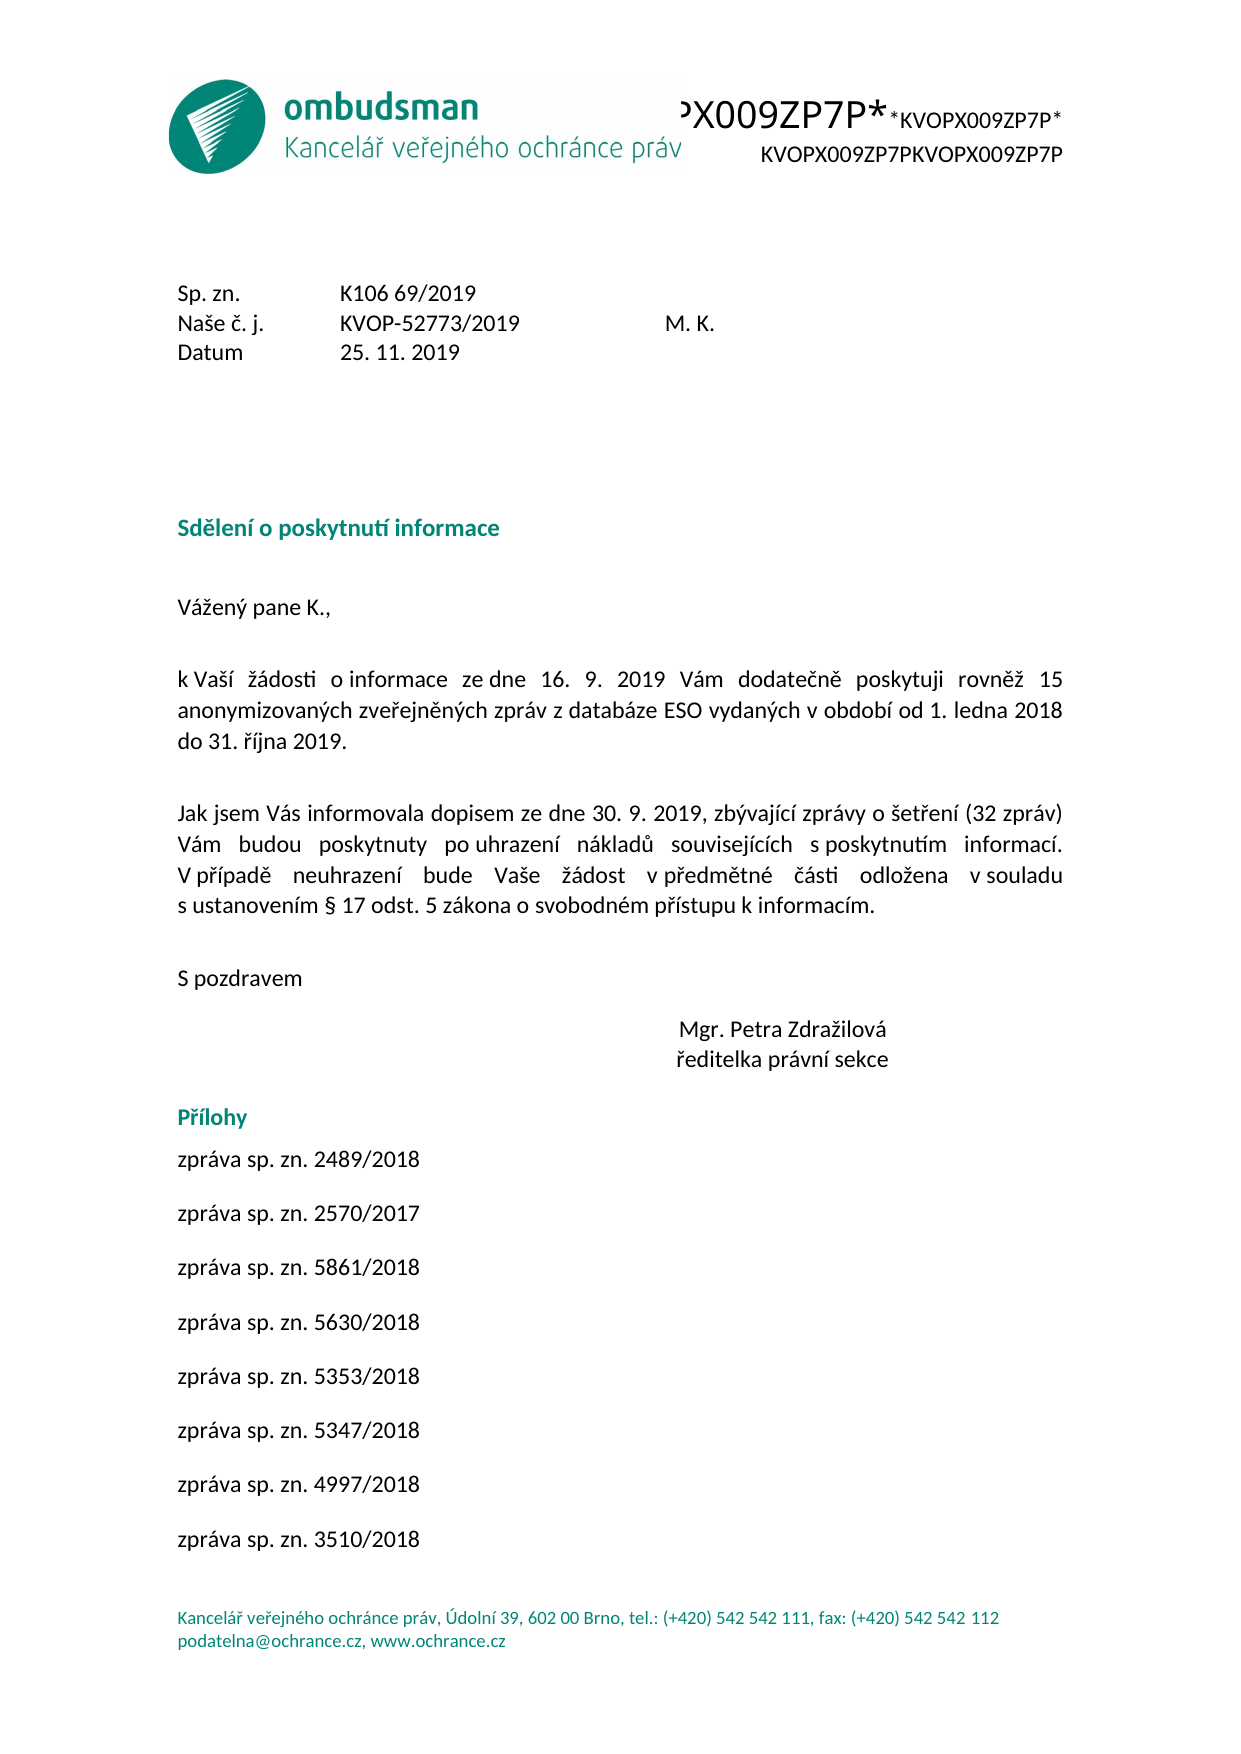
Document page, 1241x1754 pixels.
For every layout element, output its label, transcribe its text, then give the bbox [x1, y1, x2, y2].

text zpráva sp. zn. 5630/2018 [177, 1307, 1063, 1336]
text zpráva sp. zn. 5861/2018 [177, 1252, 1063, 1282]
text zpráva sp. zn. 5353/2018 [177, 1361, 1063, 1390]
subtitle Sdělení o poskytnutí informace [177, 513, 1063, 543]
table_header M. K. [665, 220, 1085, 513]
text ředitelka právní sekce [502, 1044, 1063, 1073]
text zpráva sp. zn. 5347/2018 [177, 1415, 1063, 1444]
text zpráva sp. zn. 2570/2017 [177, 1198, 1063, 1227]
table_header K106 69/2019 KVOP-52773/2019 25. 11. 2019 [340, 220, 664, 513]
text zpráva sp. zn. 2489/2018 [177, 1144, 1063, 1173]
text zpráva sp. zn. 4997/2018 [177, 1469, 1063, 1499]
text Přílohy [177, 1102, 1063, 1131]
text k Vaší žádosti o informace ze dne 16. 9. 2019 Vám dodatečně poskytuji rovněž 15 anonymizovaných zveřejněných zpráv z databáze ESO vydaných v období od 1. ledna 2018 do 31. října 2019. [177, 664, 1063, 755]
text zpráva sp. zn. 3510/2018 [177, 1524, 1063, 1553]
text Jak jsem Vás informovala dopisem ze dne 30. 9. 2019, zbývající zprávy o šetření (32 zpráv) Vám budou poskytnuty po uhrazení nákladů souvisejících s poskytnutím informací. V případě neuhrazení bude Vaše žádost v předmětné části odložena v souladu s ustanovením § 17 odst. 5 zákona o svobodném přístupu k informacím. [177, 798, 1063, 920]
text Vážený pane K., [177, 592, 1063, 621]
text Mgr. Petra Zdražilová [502, 1014, 1063, 1044]
text S pozdravem [177, 963, 1063, 992]
table_header Sp. zn. Naše č. j. Datum [177, 220, 340, 513]
